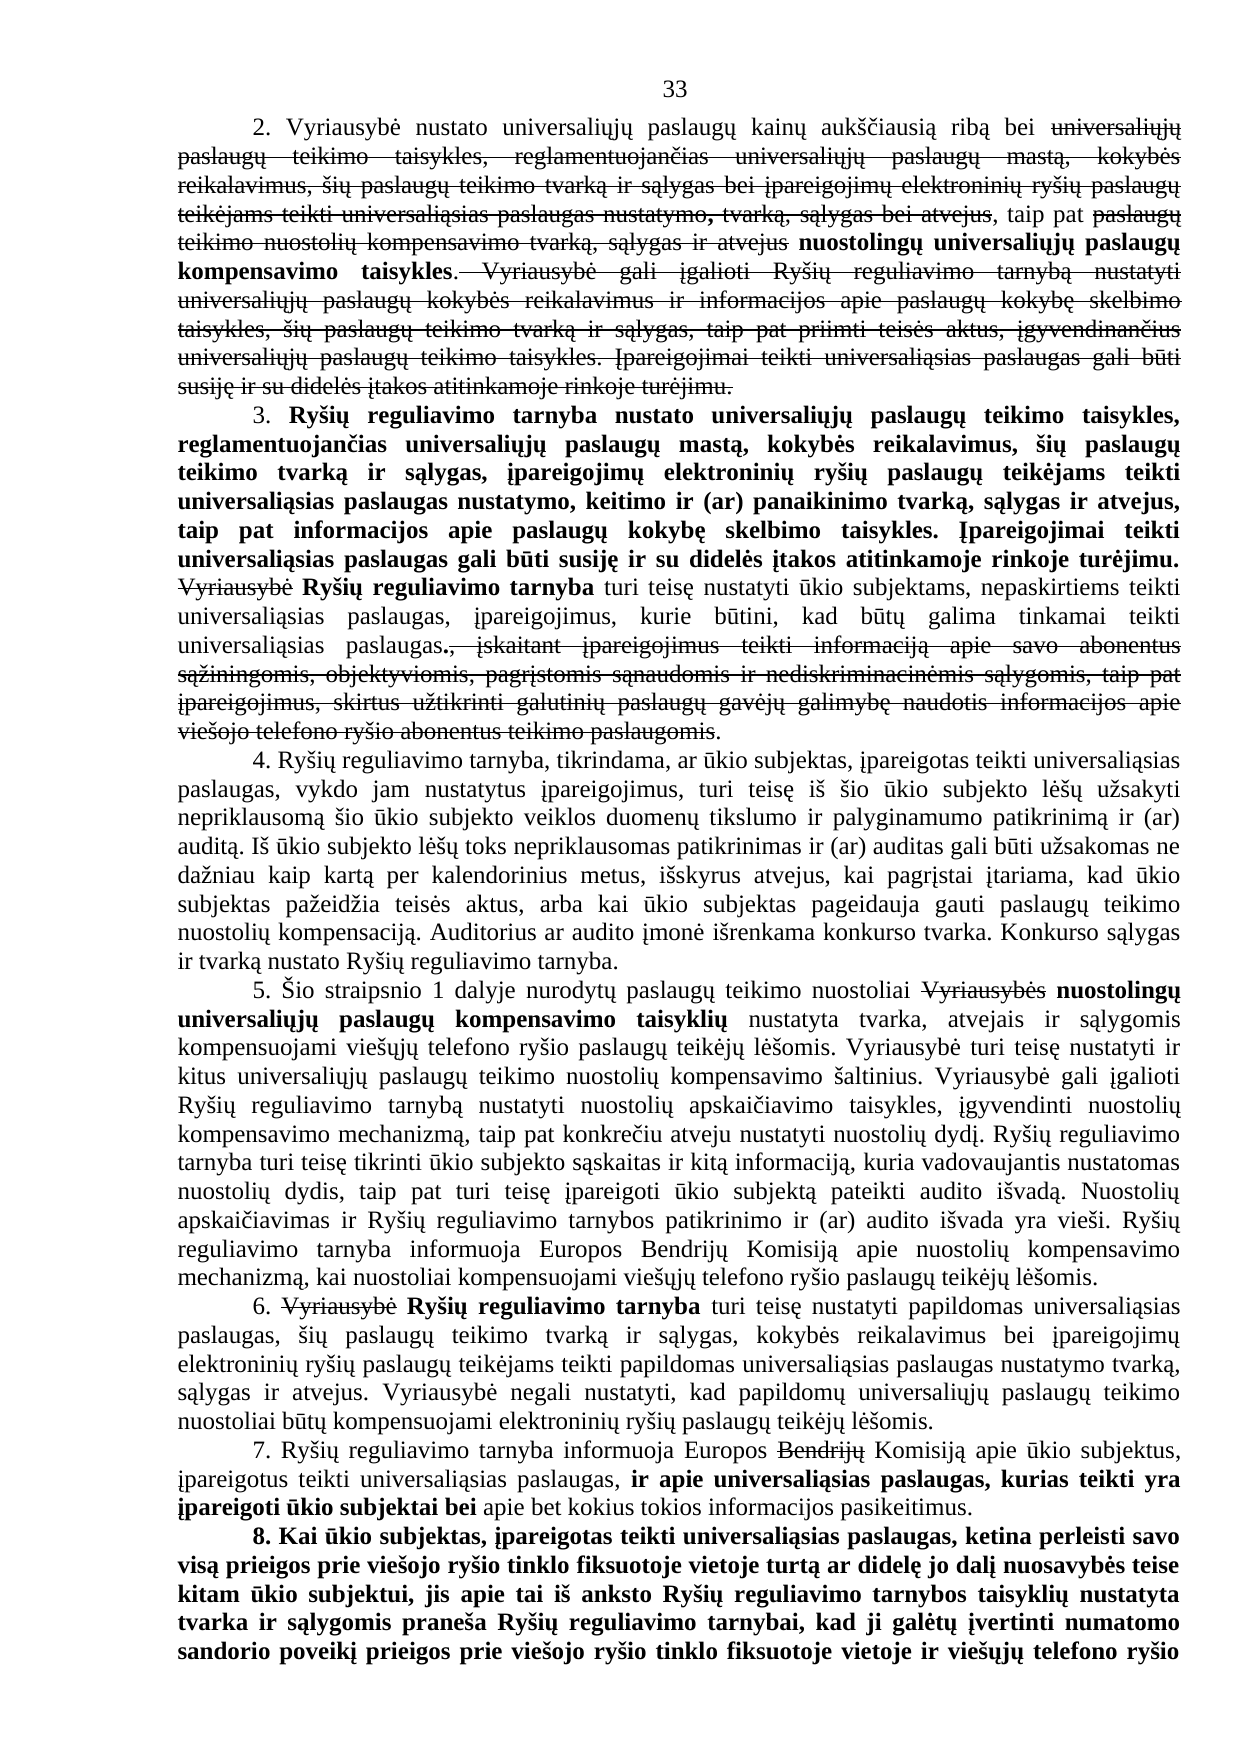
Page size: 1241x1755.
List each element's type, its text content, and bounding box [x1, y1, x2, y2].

text 3. Ryšių reguliavimo tarnyba nustato universaliųjų paslaugų teikimo taisykles, reglamentuojančias universaliųjų paslaugų mastą, kokybės reikalavimus, šių paslaugų teikimo tvarką ir sąlygas, įpareigojimų elektroninių ryšių paslaugų teikėjams teikti universaliąsias paslaugas nustatymo, keitimo ir (ar) panaikinimo tvarką, sąlygas ir atvejus, taip pat informacijos apie paslaugų kokybę skelbimo taisykles. Įpareigojimai teikti universaliąsias paslaugas gali būti susiję ir su didelės įtakos atitinkamoje rinkoje turėjimu. Vyriausybė Ryšių reguliavimo tarnyba turi teisę nustatyti ūkio subjektams, nepaskirtiems teikti universaliąsias paslaugas, įpareigojimus, kurie būtini, kad būtų galima tinkamai teikti universaliąsias paslaugas., įskaitant įpareigojimus teikti informaciją apie savo abonentus sąžiningomis, objektyviomis, pagrįstomis sąnaudomis ir nediskriminacinėmis sąlygomis, taip pat įpareigojimus, skirtus užtikrinti galutinių paslaugų gavėjų galimybę naudotis informacijos apie viešojo telefono ryšio abonentus teikimo paslaugomis. [177, 400, 1181, 674]
text 2. Vyriausybė nustato universaliųjų paslaugų kainų aukščiausią ribą bei universaliųjų paslaugų teikimo taisykles, reglamentuojančias universaliųjų paslaugų mastą, kokybės reikalavimus, šių paslaugų teikimo tvarką ir sąlygas bei įpareigojimų elektroninių ryšių paslaugų teikėjams teikti universaliąsias paslaugas nustatymo, tvarką, sąlygas bei atvejus, taip pat paslaugų teikimo nuostolių kompensavimo tvarką, sąlygas ir atvejus nuostolingų universaliųjų paslaugų kompensavimo taisykles. Vyriausybė gali įgalioti Ryšių reguliavimo tarnybą nustatyti universaliųjų paslaugų kokybės reikalavimus ir informacijos apie paslaugų kokybę skelbimo taisykles, šių paslaugų teikimo tvarką ir sąlygas, taip pat priimti teisės aktus, įgyvendinančius universaliųjų paslaugų teikimo taisykles. Įpareigojimai teikti universaliąsias paslaugas gali būti susiję ir su didelės įtakos atitinkamoje rinkoje turėjimu. [177, 330, 1181, 358]
text 4. Ryšių reguliavimo tarnyba, tikrindama, ar ūkio subjektas, įpareigotas teikti universaliąsias paslaugas, vykdo jam nustatytus įpareigojimus, turi teisę iš šio ūkio subjekto lėšų užsakyti nepriklausomą šio ūkio subjekto veiklos duomenų tikslumo ir palyginamumo patikrinimą ir (ar) auditą. Iš ūkio subjekto lėšų toks nepriklausomas patikrinimas ir (ar) auditas gali būti užsakomas ne dažniau kaip kartą per kalendorinius metus, išskyrus atvejus, kai pagrįstai įtariama, kad ūkio subjektas pažeidžia teisės aktus, arba kai ūkio subjektas pageidauja gauti paslaugų teikimo nuostolių kompensaciją. Auditorius ar audito įmonė išrenkama konkurso tvarka. Konkurso sąlygas ir tvarką nustato Ryšių reguliavimo tarnyba. [177, 745, 1181, 975]
text 2. Vyriausybė nustato universaliųjų paslaugų kainų aukščiausią ribą bei universaliųjų paslaugų teikimo taisykles, reglamentuojančias universaliųjų paslaugų mastą, kokybės reikalavimus, šių paslaugų teikimo tvarką ir sąlygas bei įpareigojimų elektroninių ryšių paslaugų teikėjams teikti universaliąsias paslaugas nustatymo, tvarką, sąlygas bei atvejus, taip pat paslaugų teikimo nuostolių kompensavimo tvarką, sąlygas ir atvejus nuostolingų universaliųjų paslaugų kompensavimo taisykles. Vyriausybė gali įgalioti Ryšių reguliavimo tarnybą nustatyti universaliųjų paslaugų kokybės reikalavimus ir informacijos apie paslaugų kokybę skelbimo taisykles, šių paslaugų teikimo tvarką ir sąlygas, taip pat priimti teisės aktus, įgyvendinančius universaliųjų paslaugų teikimo taisykles. Įpareigojimai teikti universaliąsias paslaugas gali būti susiję ir su didelės įtakos atitinkamoje rinkoje turėjimu. [177, 112, 1181, 157]
text 3. Ryšių reguliavimo tarnyba nustato universaliųjų paslaugų teikimo taisykles, reglamentuojančias universaliųjų paslaugų mastą, kokybės reikalavimus, šių paslaugų teikimo tvarką ir sąlygas, įpareigojimų elektroninių ryšių paslaugų teikėjams teikti universaliąsias paslaugas nustatymo, keitimo ir (ar) panaikinimo tvarką, sąlygas ir atvejus, taip pat informacijos apie paslaugų kokybę skelbimo taisykles. Įpareigojimai teikti universaliąsias paslaugas gali būti susiję ir su didelės įtakos atitinkamoje rinkoje turėjimu. Vyriausybė Ryšių reguliavimo tarnyba turi teisę nustatyti ūkio subjektams, nepaskirtiems teikti universaliąsias paslaugas, įpareigojimus, kurie būtini, kad būtų galima tinkamai teikti universaliąsias paslaugas., įskaitant įpareigojimus teikti informaciją apie savo abonentus sąžiningomis, objektyviomis, pagrįstomis sąnaudomis ir nediskriminacinėmis sąlygomis, taip pat įpareigojimus, skirtus užtikrinti galutinių paslaugų gavėjų galimybę naudotis informacijos apie viešojo telefono ryšio abonentus teikimo paslaugomis. [177, 704, 1181, 745]
text 2. Vyriausybė nustato universaliųjų paslaugų kainų aukščiausią ribą bei universaliųjų paslaugų teikimo taisykles, reglamentuojančias universaliųjų paslaugų mastą, kokybės reikalavimus, šių paslaugų teikimo tvarką ir sąlygas bei įpareigojimų elektroninių ryšių paslaugų teikėjams teikti universaliąsias paslaugas nustatymo, tvarką, sąlygas bei atvejus, taip pat paslaugų teikimo nuostolių kompensavimo tvarką, sąlygas ir atvejus nuostolingų universaliųjų paslaugų kompensavimo taisykles. Vyriausybė gali įgalioti Ryšių reguliavimo tarnybą nustatyti universaliųjų paslaugų kokybės reikalavimus ir informacijos apie paslaugų kokybę skelbimo taisykles, šių paslaugų teikimo tvarką ir sąlygas, taip pat priimti teisės aktus, įgyvendinančius universaliųjų paslaugų teikimo taisykles. Įpareigojimai teikti universaliąsias paslaugas gali būti susiję ir su didelės įtakos atitinkamoje rinkoje turėjimu. [177, 158, 1181, 186]
text 2. Vyriausybė nustato universaliųjų paslaugų kainų aukščiausią ribą bei universaliųjų paslaugų teikimo taisykles, reglamentuojančias universaliųjų paslaugų mastą, kokybės reikalavimus, šių paslaugų teikimo tvarką ir sąlygas bei įpareigojimų elektroninių ryšių paslaugų teikėjams teikti universaliąsias paslaugas nustatymo, tvarką, sąlygas bei atvejus, taip pat paslaugų teikimo nuostolių kompensavimo tvarką, sąlygas ir atvejus nuostolingų universaliųjų paslaugų kompensavimo taisykles. Vyriausybė gali įgalioti Ryšių reguliavimo tarnybą nustatyti universaliųjų paslaugų kokybės reikalavimus ir informacijos apie paslaugų kokybę skelbimo taisykles, šių paslaugų teikimo tvarką ir sąlygas, taip pat priimti teisės aktus, įgyvendinančius universaliųjų paslaugų teikimo taisykles. Įpareigojimai teikti universaliąsias paslaugas gali būti susiję ir su didelės įtakos atitinkamoje rinkoje turėjimu. [177, 302, 1181, 329]
text 2. Vyriausybė nustato universaliųjų paslaugų kainų aukščiausią ribą bei universaliųjų paslaugų teikimo taisykles, reglamentuojančias universaliųjų paslaugų mastą, kokybės reikalavimus, šių paslaugų teikimo tvarką ir sąlygas bei įpareigojimų elektroninių ryšių paslaugų teikėjams teikti universaliąsias paslaugas nustatymo, tvarką, sąlygas bei atvejus, taip pat paslaugų teikimo nuostolių kompensavimo tvarką, sąlygas ir atvejus nuostolingų universaliųjų paslaugų kompensavimo taisykles. Vyriausybė gali įgalioti Ryšių reguliavimo tarnybą nustatyti universaliųjų paslaugų kokybės reikalavimus ir informacijos apie paslaugų kokybę skelbimo taisykles, šių paslaugų teikimo tvarką ir sąlygas, taip pat priimti teisės aktus, įgyvendinančius universaliųjų paslaugų teikimo taisykles. Įpareigojimai teikti universaliąsias paslaugas gali būti susiję ir su didelės įtakos atitinkamoje rinkoje turėjimu. [177, 187, 1181, 301]
text 5. Šio straipsnio 1 dalyje nurodytų paslaugų teikimo nuostoliai Vyriausybės nuostolingų universaliųjų paslaugų kompensavimo taisyklių nustatyta tvarka, atvejais ir sąlygomis kompensuojami viešųjų telefono ryšio paslaugų teikėjų lėšomis. Vyriausybė turi teisę nustatyti ir kitus universaliųjų paslaugų teikimo nuostolių kompensavimo šaltinius. Vyriausybė gali įgalioti Ryšių reguliavimo tarnybą nustatyti nuostolių apskaičiavimo taisykles, įgyvendinti nuostolių kompensavimo mechanizmą, taip pat konkrečiu atveju nustatyti nuostolių dydį. Ryšių reguliavimo tarnyba turi teisę tikrinti ūkio subjekto sąskaitas ir kitą informaciją, kuria vadovaujantis nustatomas nuostolių dydis, taip pat turi teisę įpareigoti ūkio subjektą pateikti audito išvadą. Nuostolių apskaičiavimas ir Ryšių reguliavimo tarnybos patikrinimo ir (ar) audito išvada yra vieši. Ryšių reguliavimo tarnyba informuoja Europos Bendrijų Komisiją apie nuostolių kompensavimo mechanizmą, kai nuostoliai kompensuojami viešųjų telefono ryšio paslaugų teikėjų lėšomis. [177, 975, 1181, 1291]
text 6. Vyriausybė Ryšių reguliavimo tarnyba turi teisę nustatyti papildomas universaliąsias paslaugas, šių paslaugų teikimo tvarką ir sąlygas, kokybės reikalavimus bei įpareigojimų elektroninių ryšių paslaugų teikėjams teikti papildomas universaliąsias paslaugas nustatymo tvarką, sąlygas ir atvejus. Vyriausybė negali nustatyti, kad papildomų universaliųjų paslaugų teikimo nuostoliai būtų kompensuojami elektroninių ryšių paslaugų teikėjų lėšomis. [177, 1291, 1181, 1435]
text 3. Ryšių reguliavimo tarnyba nustato universaliųjų paslaugų teikimo taisykles, reglamentuojančias universaliųjų paslaugų mastą, kokybės reikalavimus, šių paslaugų teikimo tvarką ir sąlygas, įpareigojimų elektroninių ryšių paslaugų teikėjams teikti universaliąsias paslaugas nustatymo, keitimo ir (ar) panaikinimo tvarką, sąlygas ir atvejus, taip pat informacijos apie paslaugų kokybę skelbimo taisykles. Įpareigojimai teikti universaliąsias paslaugas gali būti susiję ir su didelės įtakos atitinkamoje rinkoje turėjimu. Vyriausybė Ryšių reguliavimo tarnyba turi teisę nustatyti ūkio subjektams, nepaskirtiems teikti universaliąsias paslaugas, įpareigojimus, kurie būtini, kad būtų galima tinkamai teikti universaliąsias paslaugas., įskaitant įpareigojimus teikti informaciją apie savo abonentus sąžiningomis, objektyviomis, pagrįstomis sąnaudomis ir nediskriminacinėmis sąlygomis, taip pat įpareigojimus, skirtus užtikrinti galutinių paslaugų gavėjų galimybę naudotis informacijos apie viešojo telefono ryšio abonentus teikimo paslaugomis. [177, 675, 1181, 703]
text 8. Kai ūkio subjektas, įpareigotas teikti universaliąsias paslaugas, ketina perleisti savo visą prieigos prie viešojo ryšio tinklo fiksuotoje vietoje turtą ar didelę jo dalį nuosavybės teise kitam ūkio subjektui, jis apie tai iš anksto Ryšių reguliavimo tarnybos taisyklių nustatyta tvarka ir sąlygomis praneša Ryšių reguliavimo tarnybai, kad ji galėtų įvertinti numatomo sandorio poveikį prieigos prie viešojo ryšio tinklo fiksuotoje vietoje ir viešųjų telefono ryšio [177, 1521, 1181, 1665]
text 7. Ryšių reguliavimo tarnyba informuoja Europos Bendrijų Komisiją apie ūkio subjektus, įpareigotus teikti universaliąsias paslaugas, ir apie universaliąsias paslaugas, kurias teikti yra įpareigoti ūkio subjektai bei apie bet kokius tokios informacijos pasikeitimus. [177, 1435, 1181, 1521]
text 2. Vyriausybė nustato universaliųjų paslaugų kainų aukščiausią ribą bei universaliųjų paslaugų teikimo taisykles, reglamentuojančias universaliųjų paslaugų mastą, kokybės reikalavimus, šių paslaugų teikimo tvarką ir sąlygas bei įpareigojimų elektroninių ryšių paslaugų teikėjams teikti universaliąsias paslaugas nustatymo, tvarką, sąlygas bei atvejus, taip pat paslaugų teikimo nuostolių kompensavimo tvarką, sąlygas ir atvejus nuostolingų universaliųjų paslaugų kompensavimo taisykles. Vyriausybė gali įgalioti Ryšių reguliavimo tarnybą nustatyti universaliųjų paslaugų kokybės reikalavimus ir informacijos apie paslaugų kokybę skelbimo taisykles, šių paslaugų teikimo tvarką ir sąlygas, taip pat priimti teisės aktus, įgyvendinančius universaliųjų paslaugų teikimo taisykles. Įpareigojimai teikti universaliąsias paslaugas gali būti susiję ir su didelės įtakos atitinkamoje rinkoje turėjimu. [177, 359, 1181, 400]
